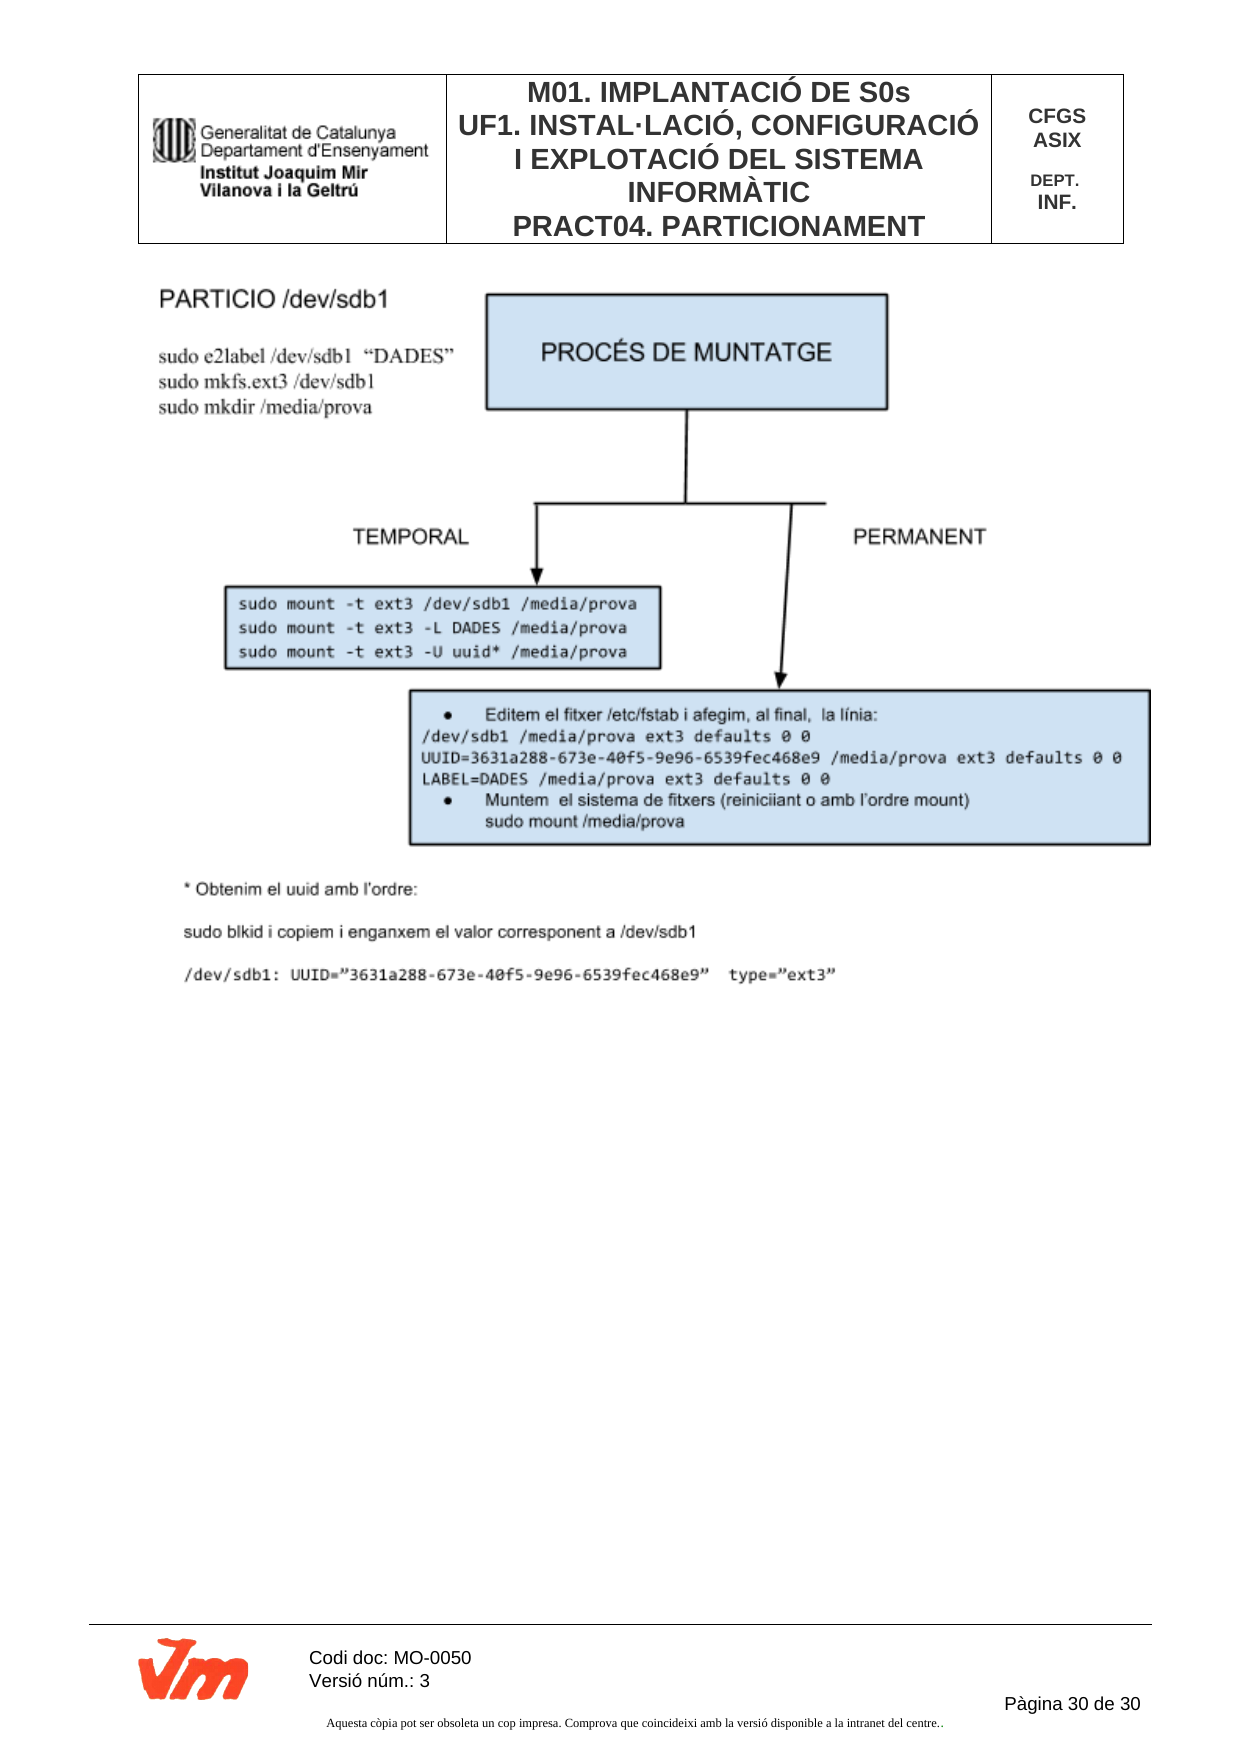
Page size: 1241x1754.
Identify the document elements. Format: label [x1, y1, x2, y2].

picture [146, 111, 440, 207]
picture [138, 1638, 249, 1700]
picture [147, 272, 1151, 990]
